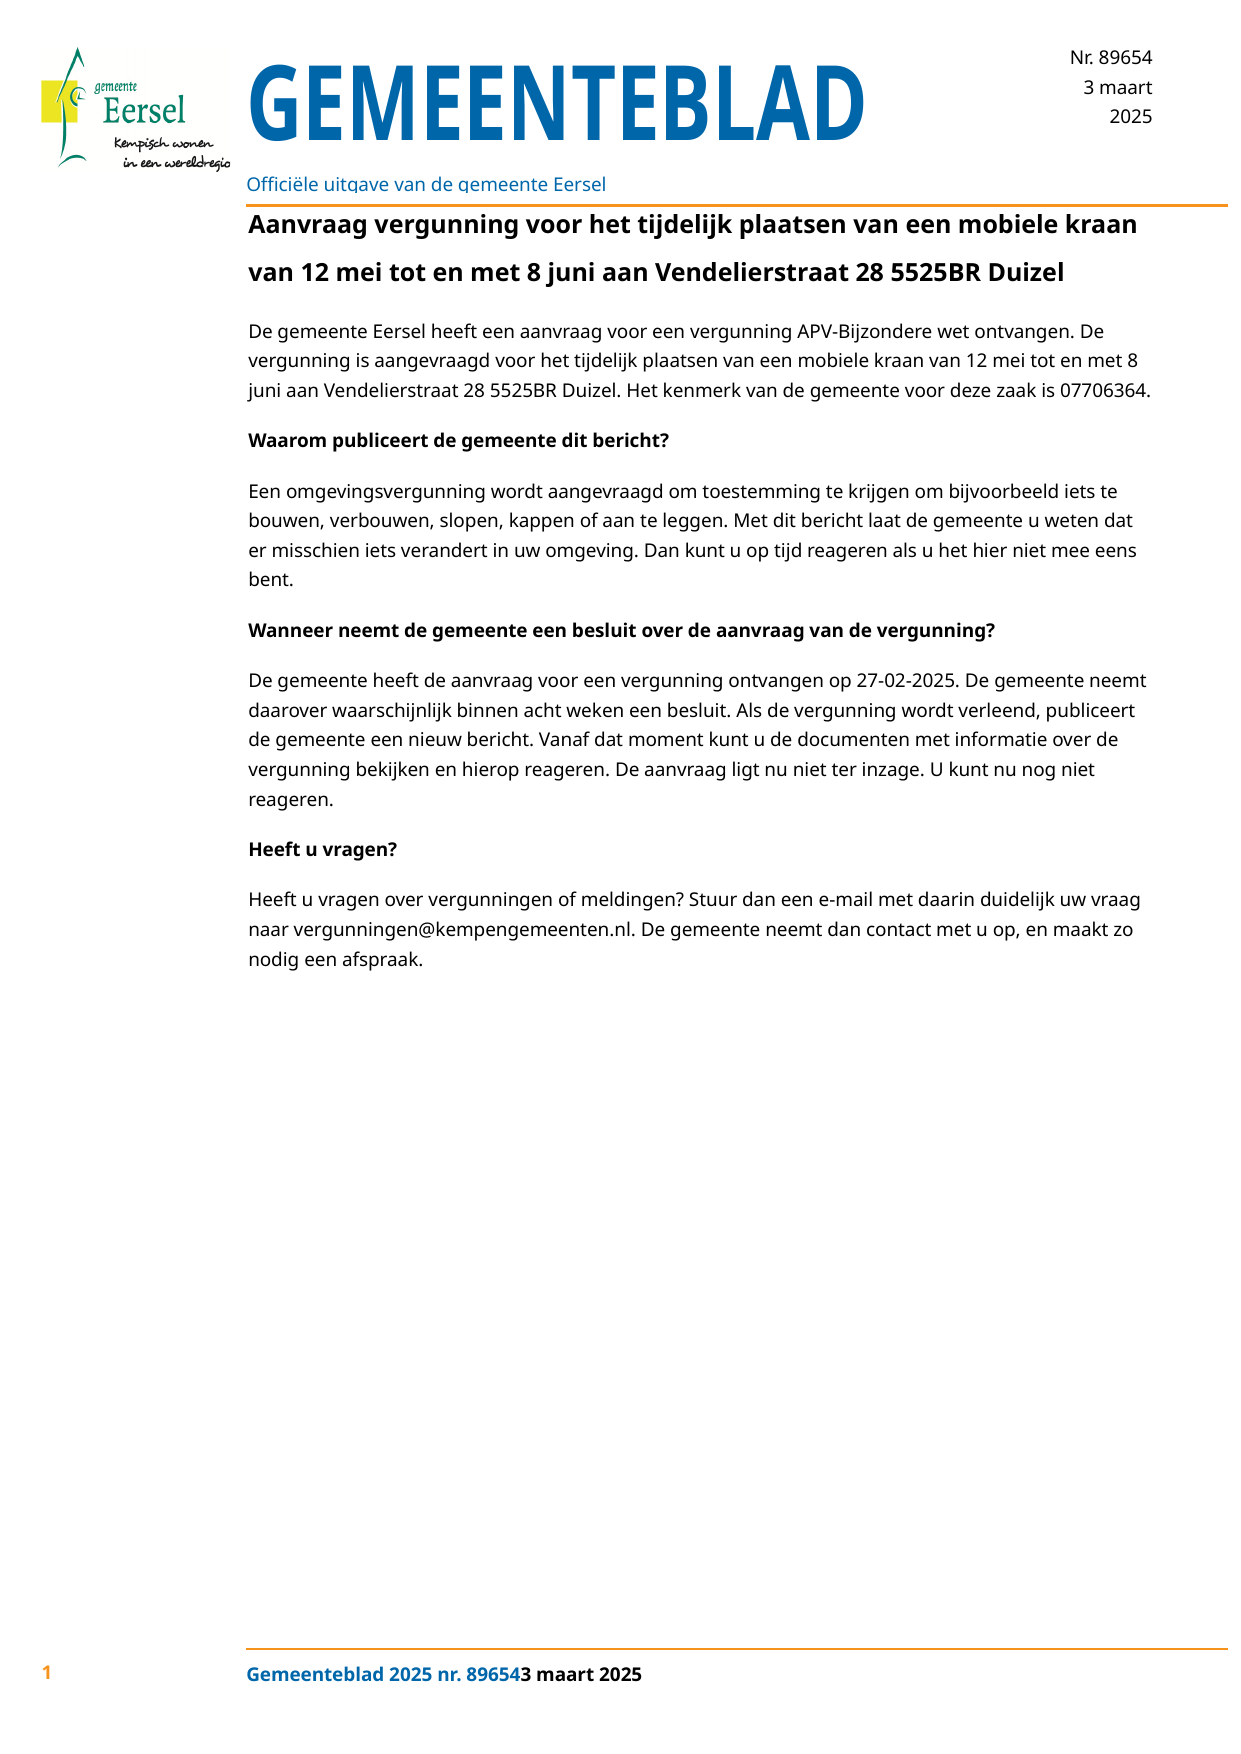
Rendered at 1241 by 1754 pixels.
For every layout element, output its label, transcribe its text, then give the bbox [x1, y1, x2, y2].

text Wanneer neemt de gemeente een besluit over de aanvraag van de vergunning? [248, 617, 1152, 643]
text Heeft u vragen over vergunningen of meldingen? Stuur dan een e-mail met daarin duidelijk uw vraag naar vergunningen@kempengemeenten.nl. De gemeente neemt dan contact met u op, en maakt zo nodig een afspraak. [248, 887, 1152, 972]
text De gemeente Eersel heeft een aanvraag voor een vergunning APV-Bijzondere wet ontvangen. De vergunning is aangevraagd voor het tijdelijk plaatsen van een mobiele kraan van 12 mei tot en met 8 juni aan Vendelierstraat 28 5525BR Duizel. Het kenmerk van de gemeente voor deze zaak is 07706364. [248, 318, 1152, 403]
text Een omgevingsvergunning wordt aangevraagd om toestemming te krijgen om bijvoorbeeld iets te bouwen, verbouwen, slopen, kappen of aan te leggen. Met dit bericht laat de gemeente u weten dat er misschien iets verandert in uw omgeving. Dan kunt u op tijd reageren als u het hier niet mee eens bent. [248, 478, 1152, 592]
picture [41, 47, 231, 172]
text Heeft u vragen? [248, 836, 1152, 862]
text De gemeente heeft de aanvraag voor een vergunning ontvangen op 27-02-2025. De gemeente neemt daarover waarschijnlijk binnen acht weken een besluit. Als de vergunning wordt verleend, publiceert de gemeente een nieuw bericht. Vanaf dat moment kunt u de documenten met informatie over de vergunning bekijken en hierop reageren. De aanvraag ligt nu niet ter inzage. U kunt nu nog niet reageren. [248, 667, 1152, 812]
text Waarom publiceert de gemeente dit bericht? [248, 427, 1152, 453]
text Aanvraag vergunning voor het tijdelijk plaatsen van een mobiele kraan van 12 mei tot en met 8 juni aan Vendelierstraat 28 5525BR Duizel [248, 207, 1152, 288]
